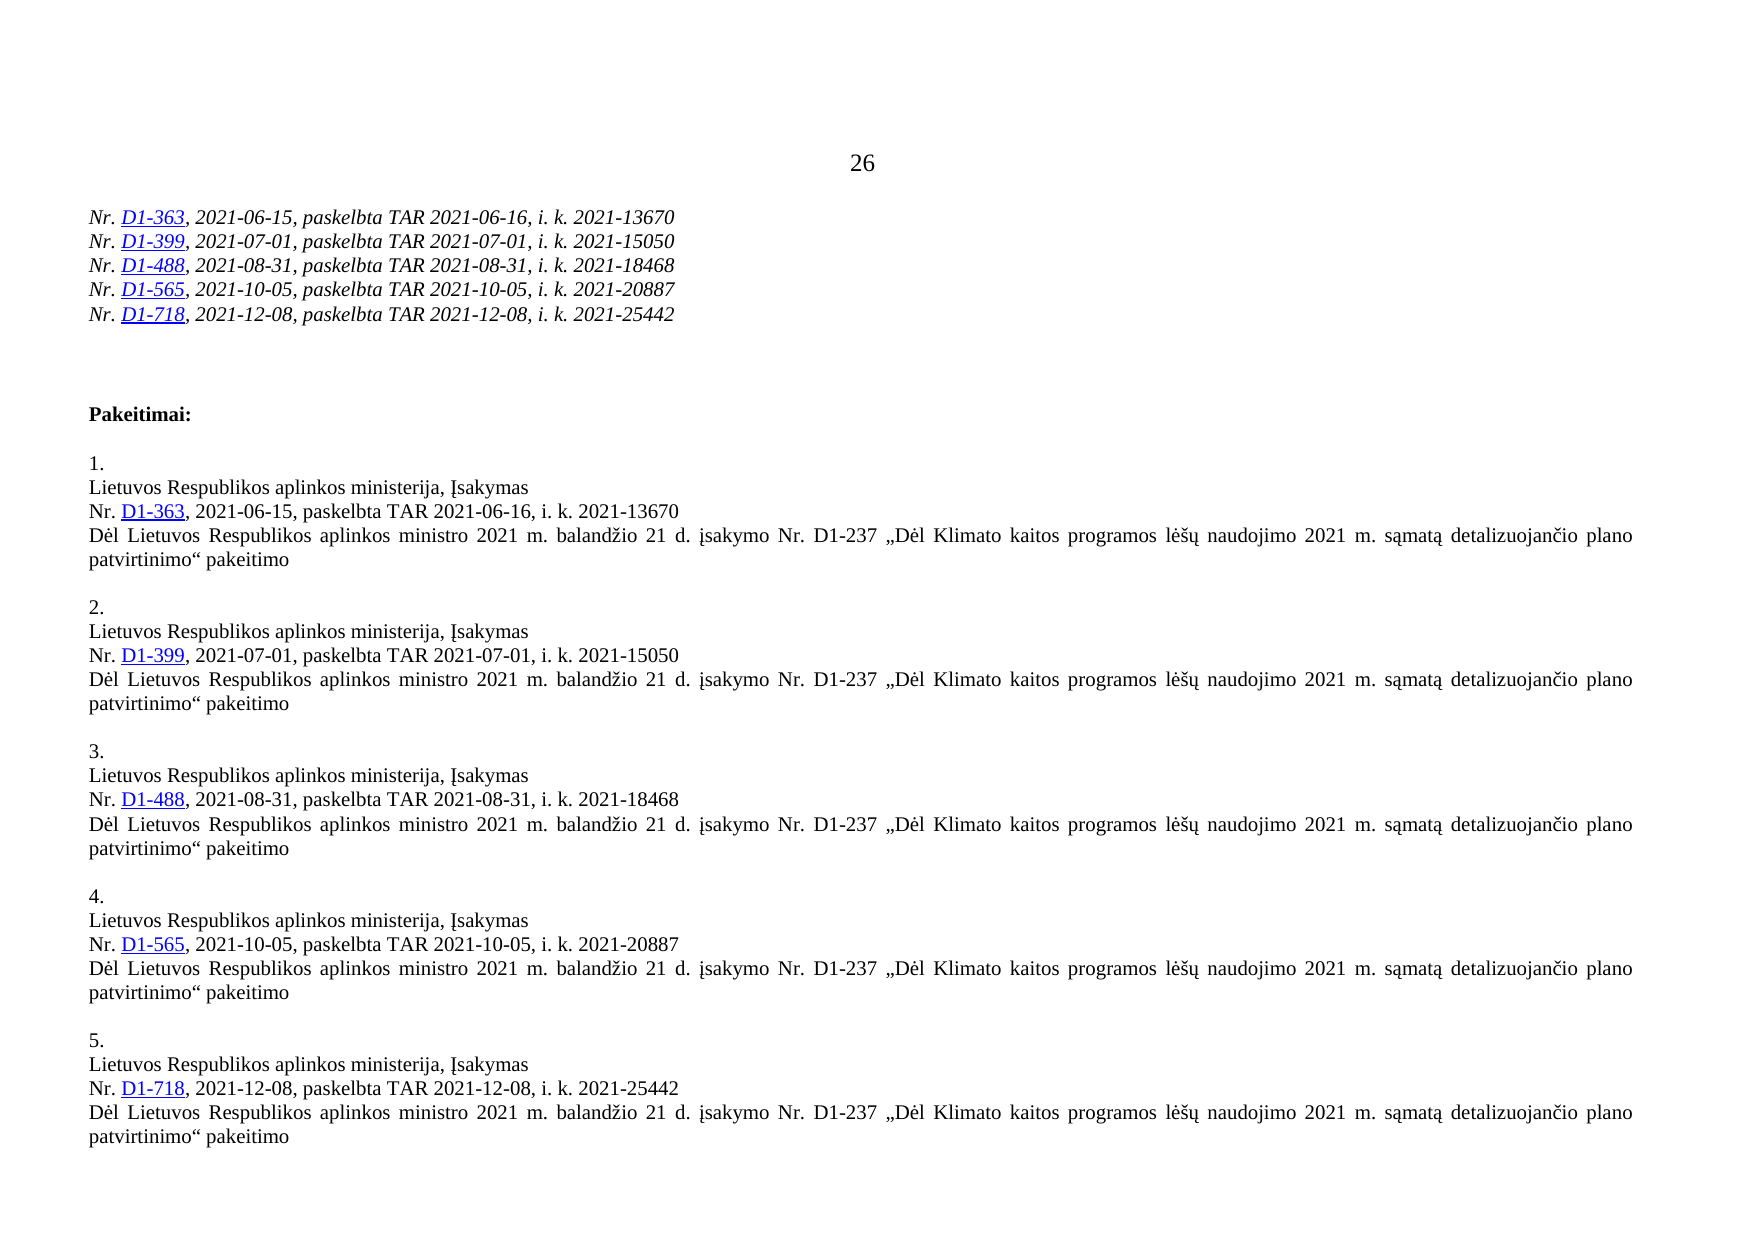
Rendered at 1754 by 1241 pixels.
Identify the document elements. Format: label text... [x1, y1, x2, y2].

text Nr. D1-565, 2021-10-05, paskelbta TAR 2021-10-05, i. k. 2021-20887 [89, 277, 1636, 301]
text Nr. D1-565, 2021-10-05, paskelbta TAR 2021-10-05, i. k. 2021-20887 [89, 932, 1636, 956]
text Lietuvos Respublikos aplinkos ministerija, Įsakymas [89, 908, 1636, 932]
text Nr. D1-399, 2021-07-01, paskelbta TAR 2021-07-01, i. k. 2021-15050 [89, 229, 1636, 253]
text Dėl Lietuvos Respublikos aplinkos ministro 2021 m. balandžio 21 d. įsakymo Nr. D1-237 „Dėl Klimato kaitos programos lėšų naudojimo 2021 m. sąmatą detalizuojančio plano patvirtinimo“ pakeitimo [89, 667, 1636, 715]
text 4. [89, 884, 1636, 908]
text Dėl Lietuvos Respublikos aplinkos ministro 2021 m. balandžio 21 d. įsakymo Nr. D1-237 „Dėl Klimato kaitos programos lėšų naudojimo 2021 m. sąmatą detalizuojančio plano patvirtinimo“ pakeitimo [89, 956, 1636, 1004]
text 5. [89, 1028, 1636, 1052]
text Nr. D1-718, 2021-12-08, paskelbta TAR 2021-12-08, i. k. 2021-25442 [89, 1076, 1636, 1100]
text Nr. D1-488, 2021-08-31, paskelbta TAR 2021-08-31, i. k. 2021-18468 [89, 253, 1636, 277]
text Lietuvos Respublikos aplinkos ministerija, Įsakymas [89, 474, 1636, 499]
text Lietuvos Respublikos aplinkos ministerija, Įsakymas [89, 763, 1636, 787]
text Nr. D1-363, 2021-06-15, paskelbta TAR 2021-06-16, i. k. 2021-13670 [89, 205, 1636, 229]
text Lietuvos Respublikos aplinkos ministerija, Įsakymas [89, 1052, 1636, 1076]
text Nr. D1-488, 2021-08-31, paskelbta TAR 2021-08-31, i. k. 2021-18468 [89, 787, 1636, 811]
text 3. [89, 739, 1636, 763]
text Dėl Lietuvos Respublikos aplinkos ministro 2021 m. balandžio 21 d. įsakymo Nr. D1-237 „Dėl Klimato kaitos programos lėšų naudojimo 2021 m. sąmatą detalizuojančio plano patvirtinimo“ pakeitimo [89, 1100, 1636, 1148]
text 2. [89, 595, 1636, 619]
text Dėl Lietuvos Respublikos aplinkos ministro 2021 m. balandžio 21 d. įsakymo Nr. D1-237 „Dėl Klimato kaitos programos lėšų naudojimo 2021 m. sąmatą detalizuojančio plano patvirtinimo“ pakeitimo [89, 523, 1636, 571]
text Dėl Lietuvos Respublikos aplinkos ministro 2021 m. balandžio 21 d. įsakymo Nr. D1-237 „Dėl Klimato kaitos programos lėšų naudojimo 2021 m. sąmatą detalizuojančio plano patvirtinimo“ pakeitimo [89, 811, 1636, 859]
text Pakeitimai: [89, 402, 1636, 426]
text Lietuvos Respublikos aplinkos ministerija, Įsakymas [89, 619, 1636, 643]
text 1. [89, 451, 1636, 474]
text Nr. D1-718, 2021-12-08, paskelbta TAR 2021-12-08, i. k. 2021-25442 [89, 301, 1636, 326]
text Nr. D1-399, 2021-07-01, paskelbta TAR 2021-07-01, i. k. 2021-15050 [89, 643, 1636, 667]
text Nr. D1-363, 2021-06-15, paskelbta TAR 2021-06-16, i. k. 2021-13670 [89, 499, 1636, 523]
